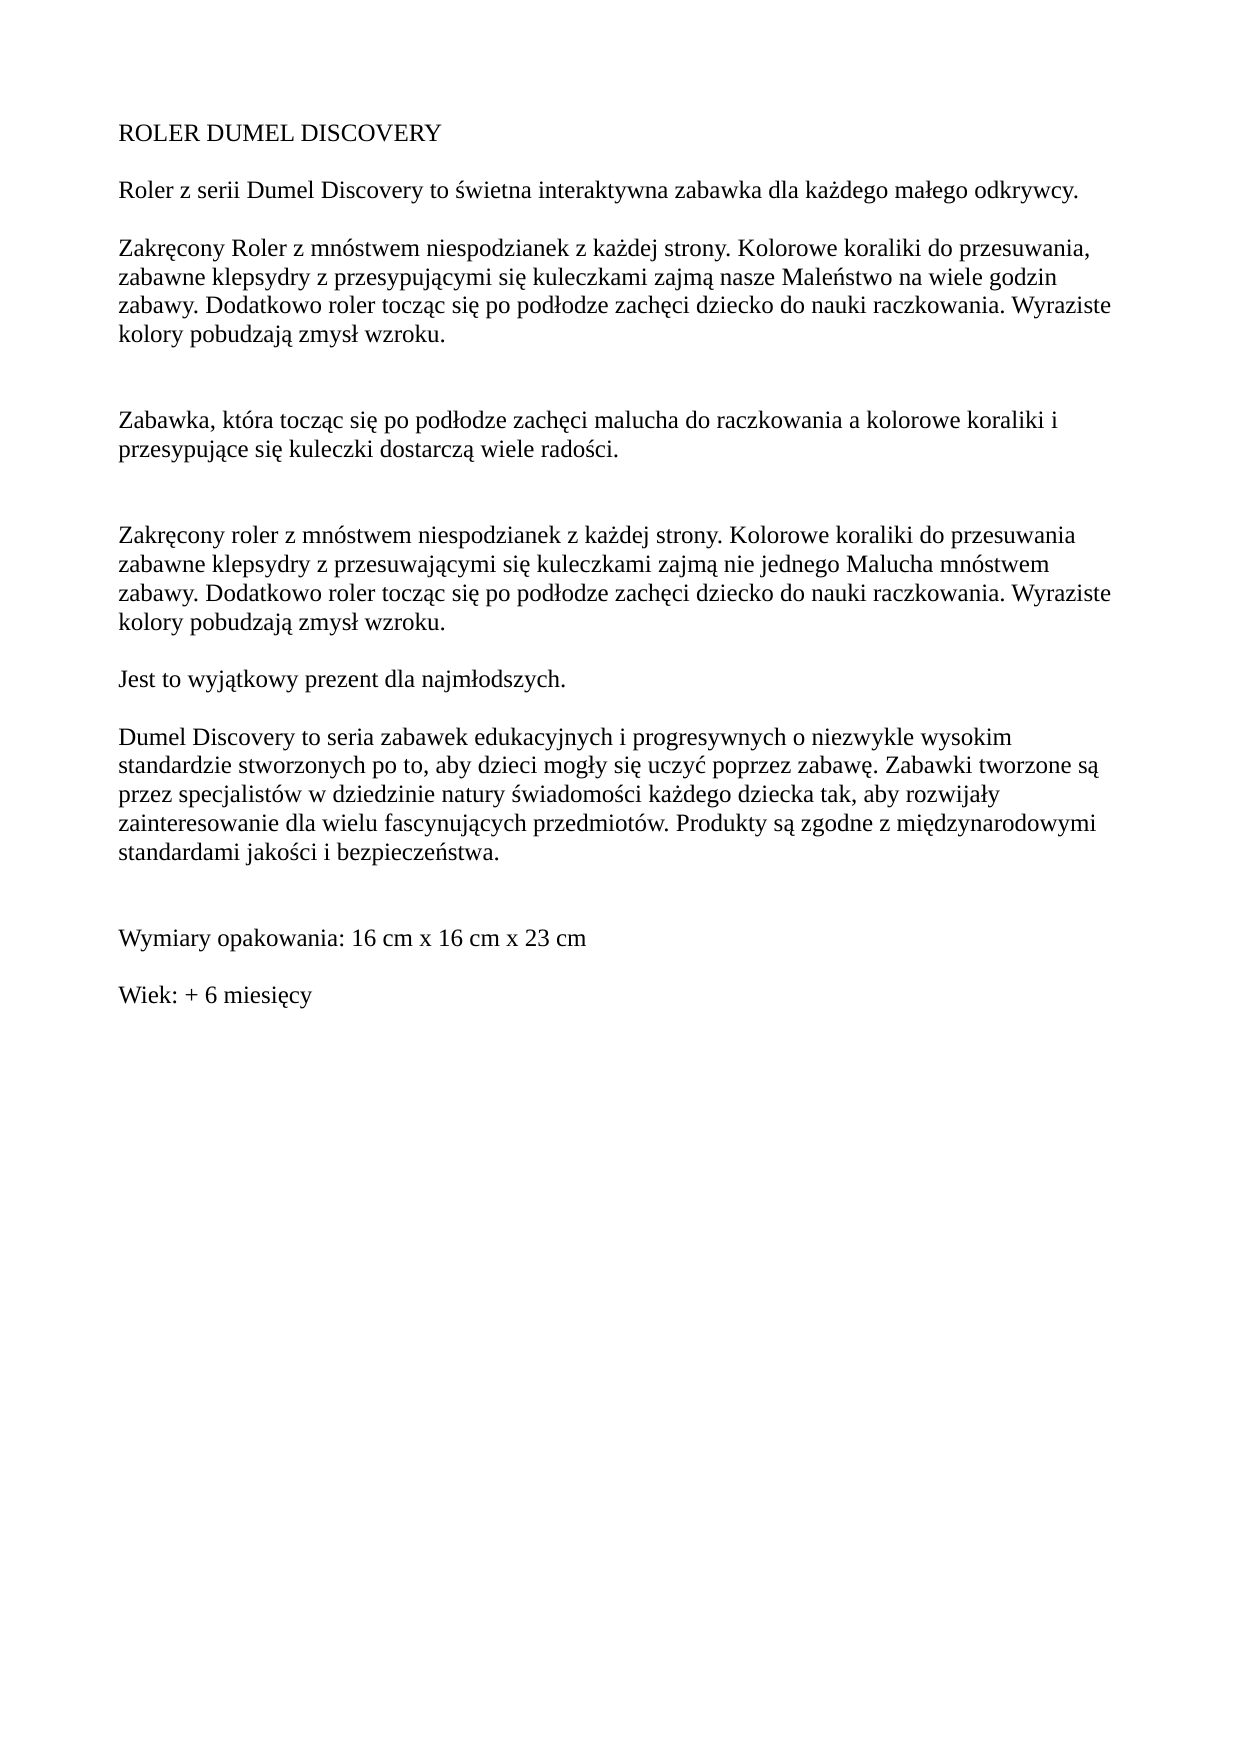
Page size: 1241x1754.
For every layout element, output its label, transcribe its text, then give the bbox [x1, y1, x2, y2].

text Roler z serii Dumel Discovery to świetna interaktywna zabawka dla każdego małego odkrywcy. [118, 176, 1122, 204]
text Zabawka, która tocząc się po podłodze zachęci malucha do raczkowania a kolorowe koraliki i przesypujące się kuleczki dostarczą wiele radości. [118, 377, 1122, 492]
text Wymiary opakowania: 16 cm x 16 cm x 23 cm Wiek: + 6 miesięcy [118, 894, 1122, 1009]
text Zakręcony Roler z mnóstwem niespodzianek z każdej strony. Kolorowe koraliki do przesuwania, zabawne klepsydry z przesypującymi się kuleczkami zajmą nasze Maleństwo na wiele godzin zabawy. Dodatkowo roler tocząc się po podłodze zachęci dziecko do nauki raczkowania. Wyraziste kolory pobudzają zmysł wzroku. [118, 233, 1122, 348]
text Zakręcony roler z mnóstwem niespodzianek z każdej strony. Kolorowe koraliki do przesuwania zabawne klepsydry z przesuwającymi się kuleczkami zajmą nie jednego Malucha mnóstwem zabawy. Dodatkowo roler tocząc się po podłodze zachęci dziecko do nauki raczkowania. Wyraziste kolory pobudzają zmysł wzroku. [118, 492, 1122, 636]
text Dumel Discovery to seria zabawek edukacyjnych i progresywnych o niezwykle wysokim standardzie stworzonych po to, aby dzieci mogły się uczyć poprzez zabawę. Zabawki tworzone są przez specjalistów w dziedzinie natury świadomości każdego dziecka tak, aby rozwijały zainteresowanie dla wielu fascynujących przedmiotów. Produkty są zgodne z międzynarodowymi standardami jakości i bezpieczeństwa. [118, 722, 1122, 866]
text ROLER DUMEL DISCOVERY [118, 118, 1122, 147]
text Jest to wyjątkowy prezent dla najmłodszych. [118, 664, 1122, 693]
